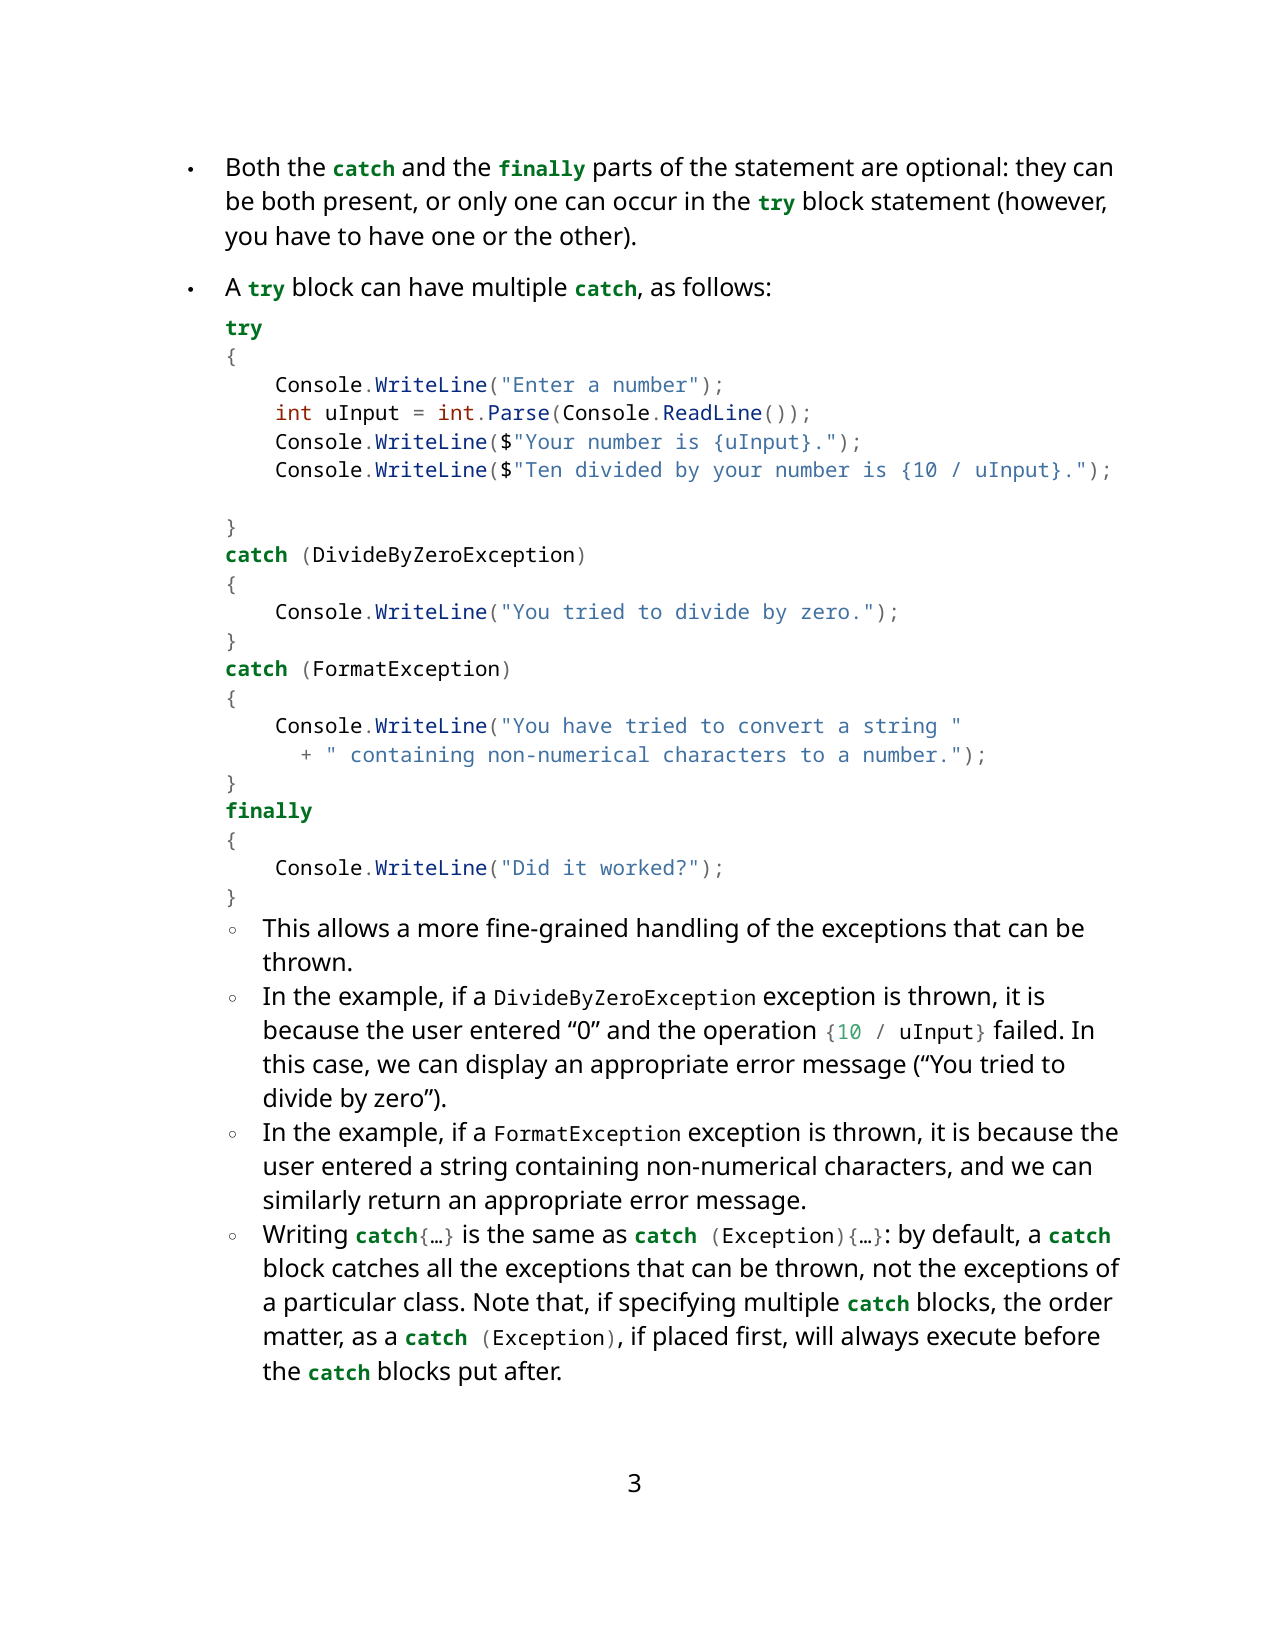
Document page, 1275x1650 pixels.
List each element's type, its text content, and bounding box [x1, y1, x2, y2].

list int uInput = int.Parse(Console.ReadLine()); [187, 398, 1125, 427]
list This allows a more fine-grained handling of the exceptions that can be thrown. [225, 910, 1125, 978]
list catch (DivideByZeroException) [187, 541, 1125, 569]
list In the example, if a DivideByZeroException exception is thrown, it is because the user entered “0” and the operation {10 / uInput} failed. In this case, we can display an appropriate error message (“You tried to divide by zero”). [225, 978, 1125, 1115]
list Console.WriteLine("Enter a number"); [187, 370, 1125, 398]
list { [187, 683, 1125, 711]
list In the example, if a FormatException exception is thrown, it is because the user entered a string containing non-numerical characters, and we can similarly return an appropriate error message. [225, 1115, 1125, 1217]
list finally [187, 797, 1125, 825]
list Console.WriteLine("You have tried to convert a string " [187, 711, 1125, 740]
list } [187, 626, 1125, 654]
list } [187, 882, 1125, 910]
list Writing catch{…} is the same as catch (Exception){…}: by default, a catch block catches all the exceptions that can be thrown, not the exceptions of a particular class. Note that, if specifying multiple catch blocks, the order matter, as a catch (Exception), if placed first, will always execute before the catch blocks put after. [225, 1217, 1125, 1387]
list catch (FormatException) [187, 654, 1125, 683]
list } [187, 512, 1125, 541]
list } [187, 768, 1125, 797]
list Console.WriteLine($"Ten divided by your number is {10 / uInput}."); [187, 455, 1125, 484]
list Console.WriteLine($"Your number is {uInput}."); [187, 427, 1125, 455]
list A try block can have multiple catch, as follows: [187, 270, 1125, 304]
list + " containing non-numerical characters to a number."); [187, 740, 1125, 768]
list { [187, 825, 1125, 853]
list Console.WriteLine("You tried to divide by zero."); [187, 597, 1125, 626]
list Console.WriteLine("Did it worked?"); [187, 853, 1125, 882]
list try [187, 313, 1125, 342]
list { [187, 342, 1125, 370]
list { [187, 569, 1125, 597]
list Both the catch and the finally parts of the statement are optional: they can be both present, or only one can occur in the try block statement (however, you have to have one or the other). [187, 150, 1125, 252]
